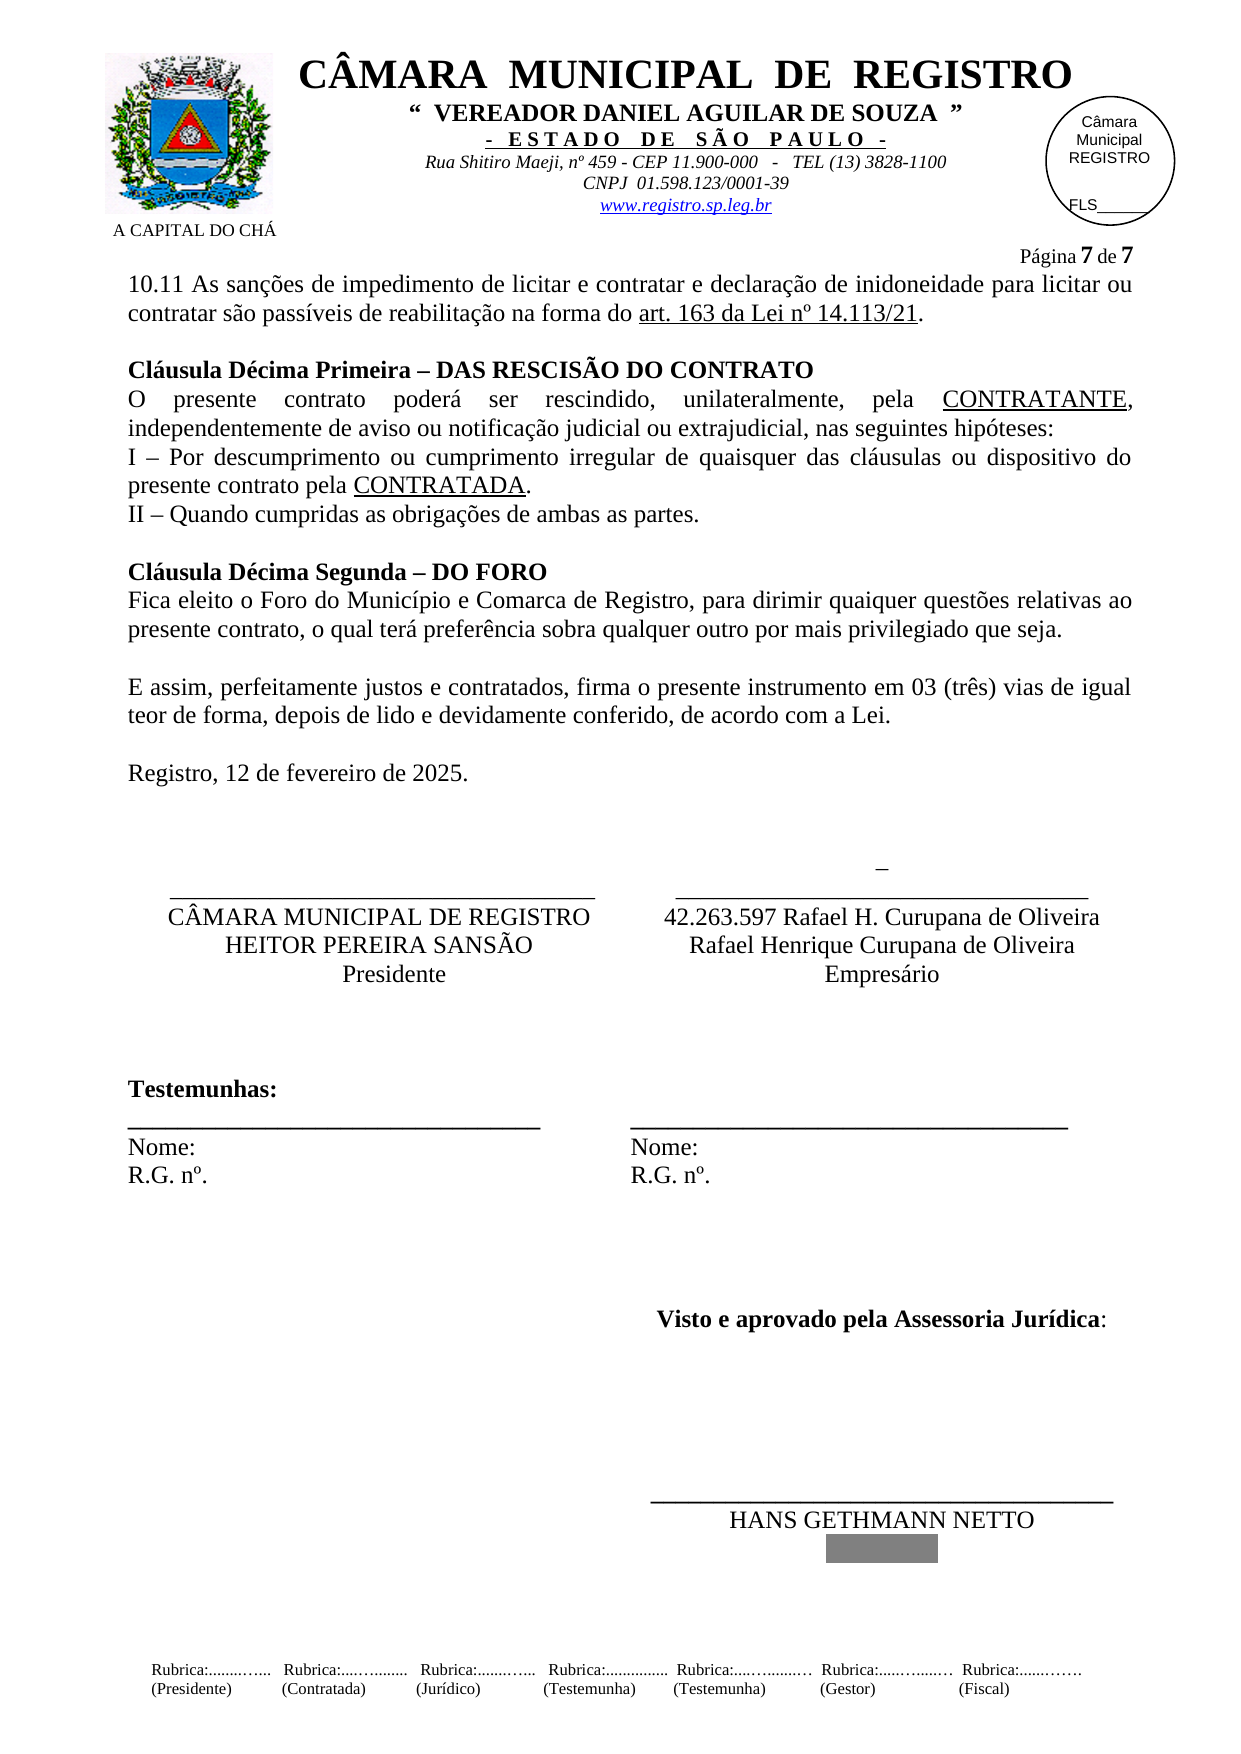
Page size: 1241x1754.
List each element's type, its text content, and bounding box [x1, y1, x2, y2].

text R.G. nº. [128, 1160, 630, 1189]
text Nome: [630, 1132, 1133, 1160]
text HEITOR PEREIRA SANSÃO [128, 930, 630, 959]
text R.G. nº. [630, 1160, 1133, 1189]
text Testemunhas: [128, 1074, 630, 1103]
text xxxxxxxxx [630, 1534, 1133, 1563]
text Cláusula Décima Primeira – DAS RESCISÃO DO CONTRATO [128, 355, 1133, 384]
text _____________________________________ [630, 1477, 1133, 1505]
text Cláusula Décima Segunda – DO FORO [128, 557, 1133, 585]
text CÂMARA MUNICIPAL DE REGISTRO [128, 902, 630, 930]
text __________________________________ [128, 873, 630, 902]
text Visto e aprovado pela Assessoria Jurídica: [630, 1304, 1133, 1333]
text _________________________________ [128, 1103, 630, 1132]
text E assim, perfeitamente justos e contratados, firma o presente instrumento em 03 (três) vias de igual teor de forma, depois de lido e devidamente conferido, de acordo com a Lei. [128, 672, 1133, 729]
text II – Quando cumpridas as obrigações de ambas as partes. [128, 499, 1133, 528]
text Empresário [630, 959, 1133, 988]
text HANS GETHMANN NETTO [630, 1505, 1133, 1534]
text Fica eleito o Foro do Município e Comarca de Registro, para dirimir quaiquer questões relativas ao presente contrato, o qual terá preferência sobra qualquer outro por mais privilegiado que seja. [128, 585, 1133, 643]
text _________________________________ [630, 873, 1133, 902]
text Rafael Henrique Curupana de Oliveira [630, 930, 1133, 959]
text _ [630, 844, 1133, 873]
text 42.263.597 Rafael H. Curupana de Oliveira [630, 902, 1133, 930]
text I – Por descumprimento ou cumprimento irregular de quaisquer das cláusulas ou dispositivo do presente contrato pela CONTRATADA. [128, 442, 1133, 499]
text O presente contrato poderá ser rescindido, unilateralmente, pela CONTRATANTE, independentemente de aviso ou notificação judicial ou extrajudicial, nas seguintes hipóteses: [128, 384, 1133, 442]
text Presidente [201, 959, 630, 988]
text Nome: [128, 1132, 630, 1160]
text ___________________________________ [630, 1103, 1133, 1132]
text Registro, 12 de fevereiro de 2025. [128, 758, 1133, 787]
text 10.11 As sanções de impedimento de licitar e contratar e declaração de inidoneidade para licitar ou contratar são passíveis de reabilitação na forma do art. 163 da Lei nº 14.113/21. [128, 269, 1133, 327]
